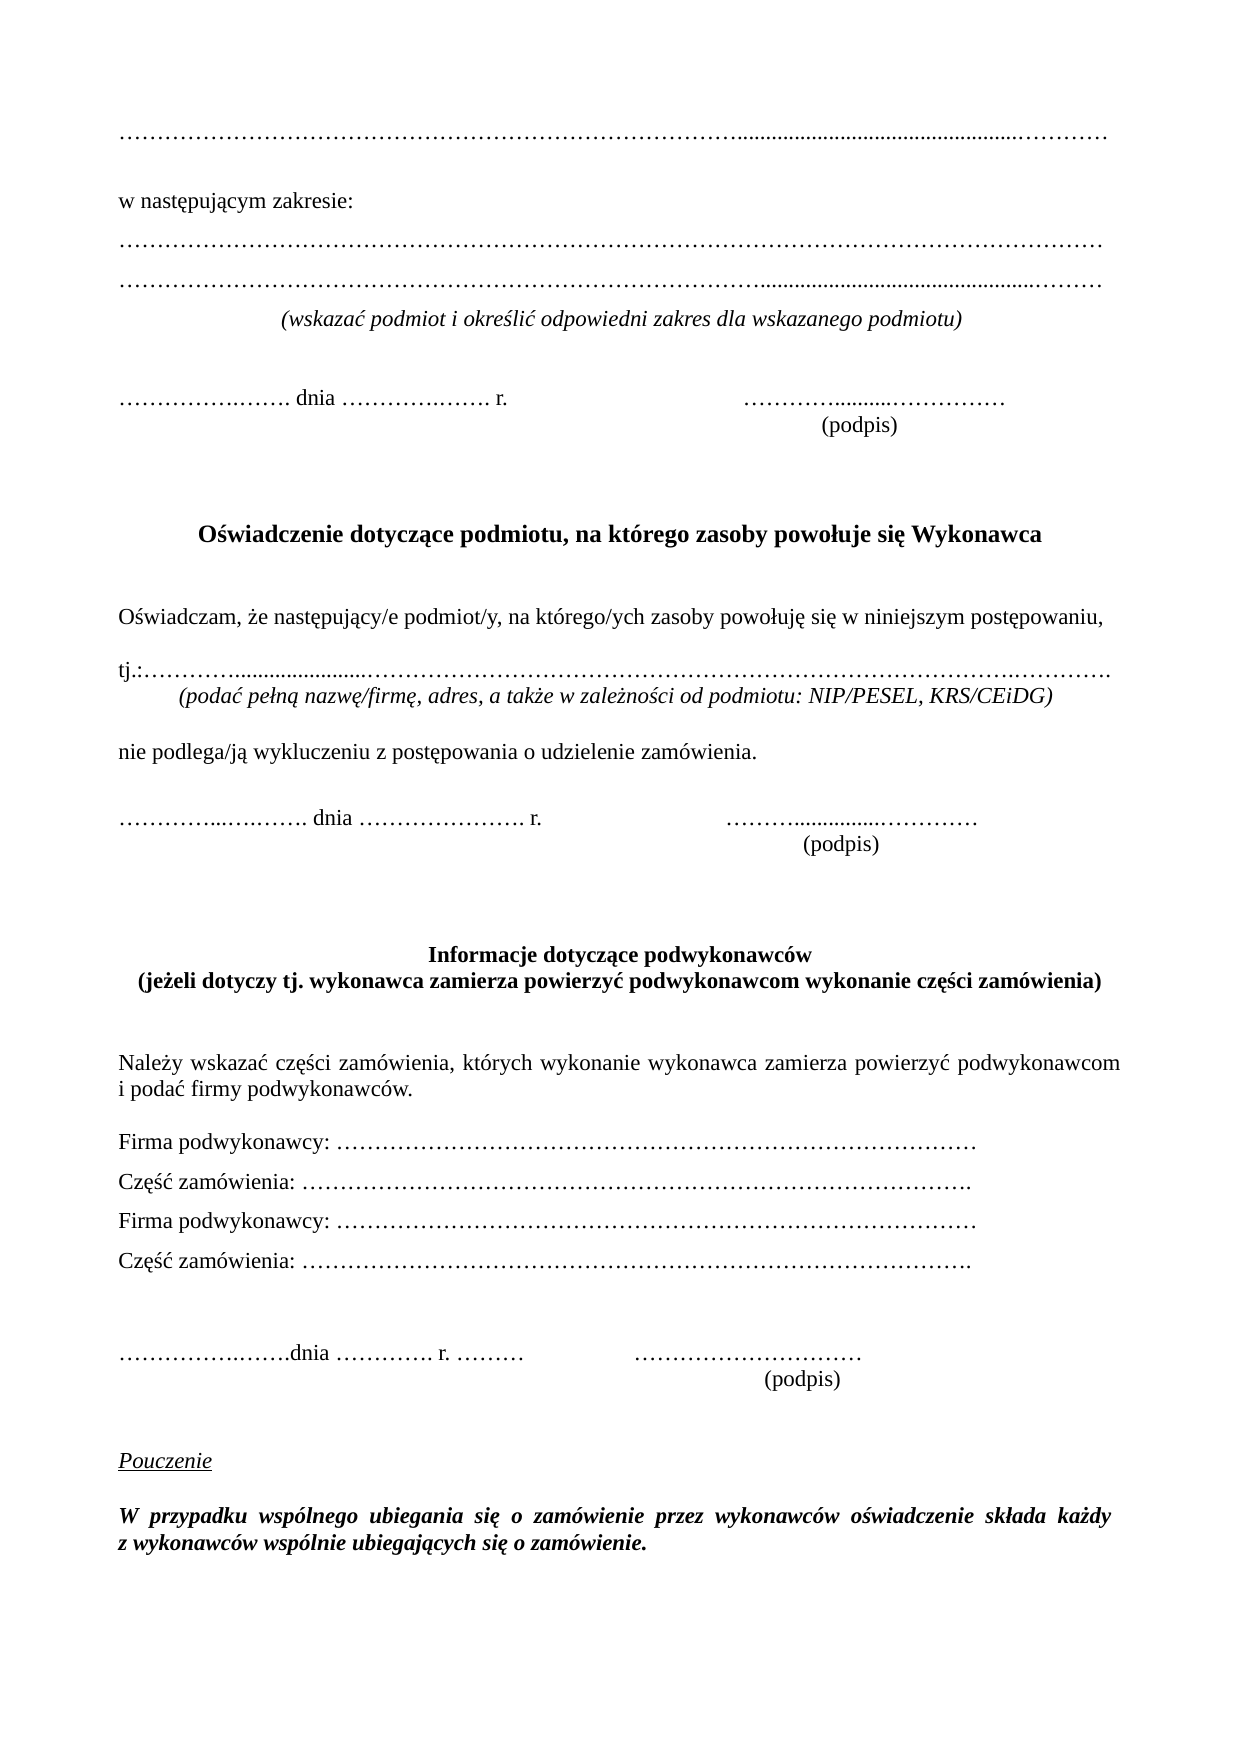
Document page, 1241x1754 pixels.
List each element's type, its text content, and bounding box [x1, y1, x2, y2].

text …………...….……. dnia …………………. r. ………...............…………. [118, 803, 1122, 830]
text Część zamówienia: ……………………………………………………………………………. [118, 1247, 1122, 1273]
text Oświadczam, że następujący/e podmiot/y, na którego/ych zasoby powołuję się w niniejszym postępowaniu, [118, 603, 1122, 629]
text W przypadku wspólnego ubiegania się o zamówienie przez wykonawców oświadczenie składa każdy z wykonawców wspólnie ubiegających się o zamówienie. [118, 1503, 1122, 1555]
text Informacje dotyczące podwykonawców (jeżeli dotyczy tj. wykonawca zamierza powierzyć podwykonawcom wykonanie części zamówienia) [118, 941, 1122, 994]
text Firma podwykonawcy: ………………………………………………………………………… [118, 1128, 1122, 1154]
text Oświadczenie dotyczące podmiotu, na którego zasoby powołuje się Wykonawca [118, 519, 1122, 548]
text (podpis) [118, 411, 1122, 437]
text Należy wskazać części zamówienia, których wykonanie wykonawca zamierza powierzyć podwykonawcom i podać firmy podwykonawców. [118, 1049, 1122, 1102]
text Firma podwykonawcy: ………………………………………………………………………… [118, 1207, 1122, 1233]
text ……………………………………………………………………….................................................………… [118, 118, 1122, 144]
text (podpis) [118, 830, 1122, 856]
text (podać pełną nazwę/firmę, adres, a także w zależności od podmiotu: NIP/PESEL, KRS/CEiDG) [118, 682, 1122, 708]
text Część zamówienia: ……………………………………………………………………………. [118, 1168, 1122, 1194]
text w następującym zakresie: [118, 187, 1122, 213]
text …………….…….dnia …………. r. ……… ………………………… [118, 1339, 1122, 1365]
text (podpis) [118, 1365, 1122, 1392]
text ……………………………………………………………………………………………………………………………………………………………………………………………................................................……… [118, 226, 1122, 292]
text nie podlega/ją wykluczeniu z postępowania o udzielenie zamówienia. [118, 738, 1122, 764]
text …………….……. dnia ………….……. r. …………..........…………… [118, 384, 1122, 411]
text (wskazać podmiot i określić odpowiedni zakres dla wskazanego podmiotu) [118, 305, 1122, 332]
text Pouczenie [118, 1447, 1122, 1473]
text tj.:………….......................………………………………………………………………………….…………. [118, 656, 1122, 682]
